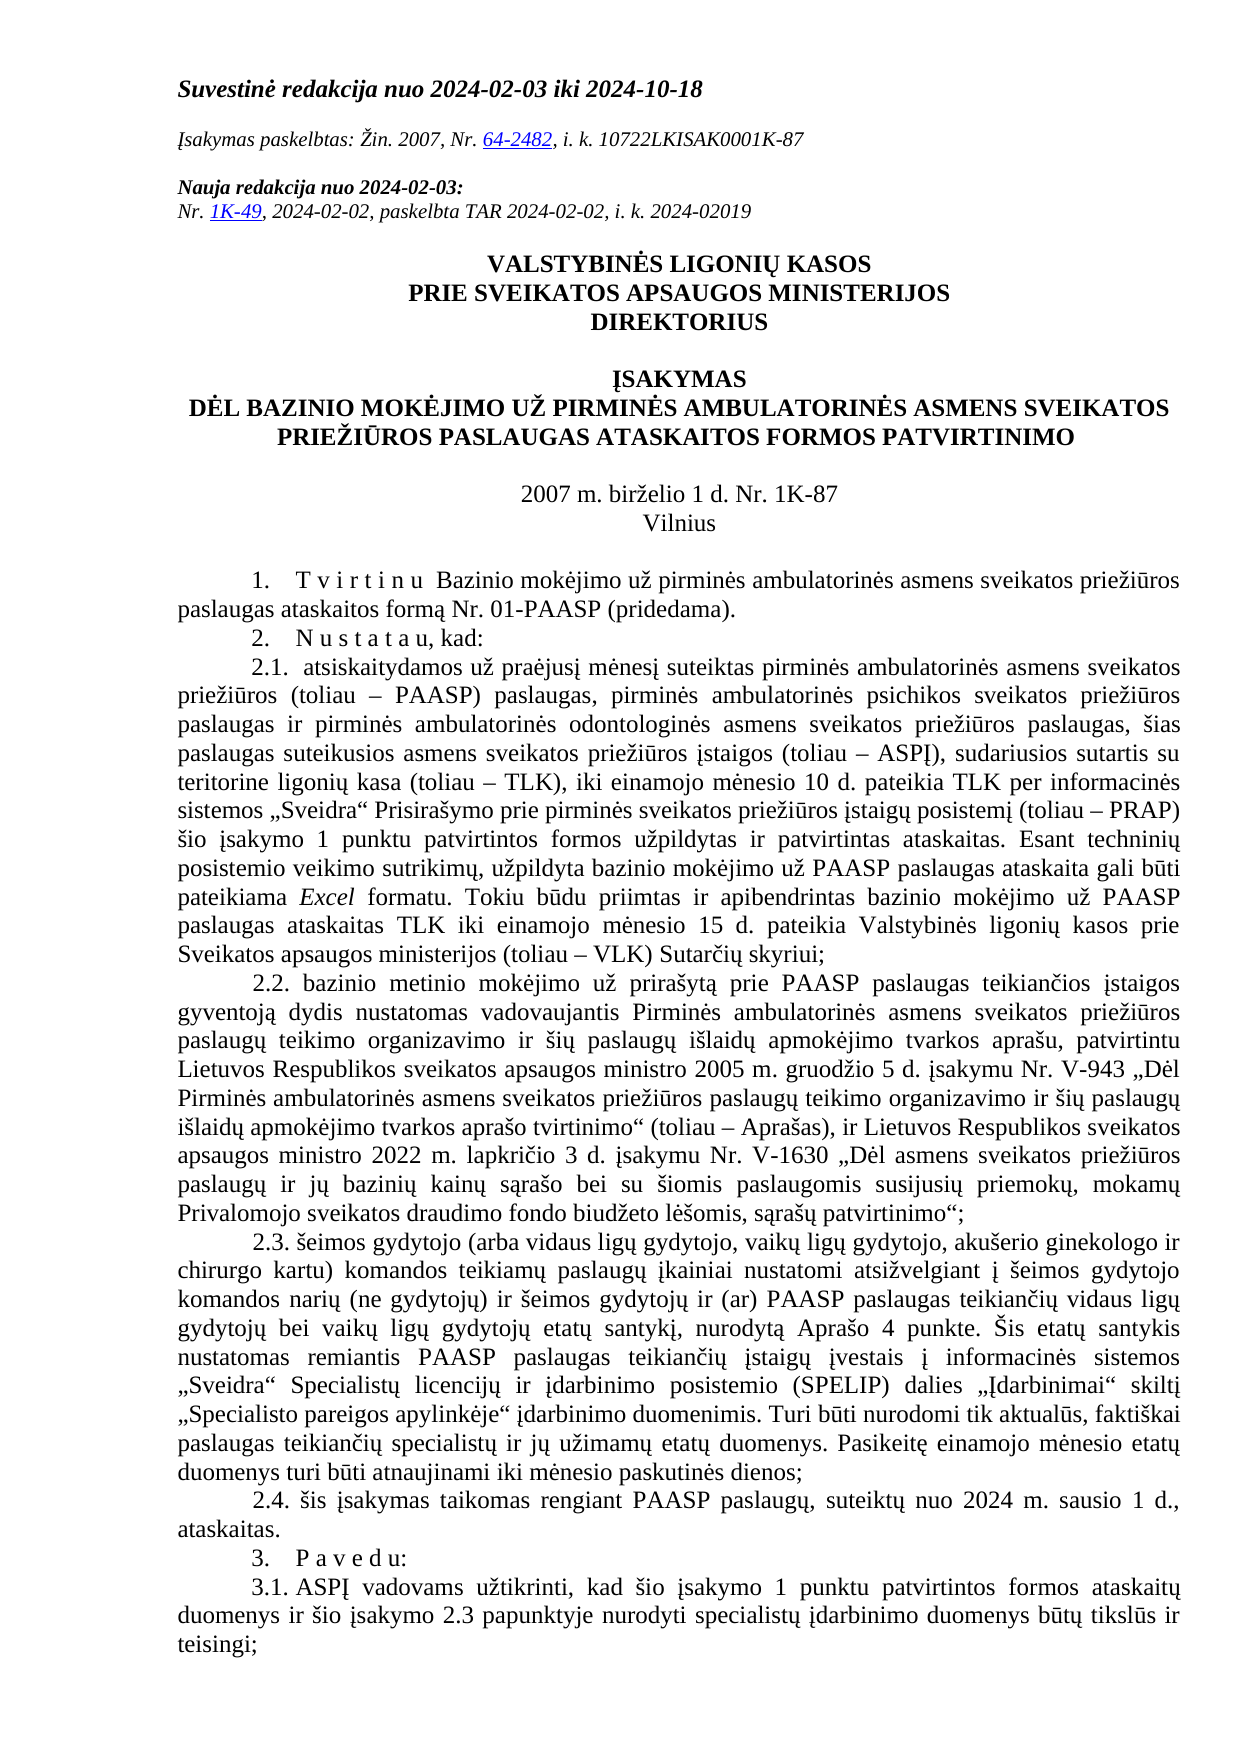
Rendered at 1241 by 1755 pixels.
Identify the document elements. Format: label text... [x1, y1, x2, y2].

text 2.3. šeimos gydytojo (arba vidaus ligų gydytojo, vaikų ligų gydytojo, akušerio ginekologo ir chirurgo kartu) komandos teikiamų paslaugų įkainiai nustatomi atsižvelgiant į šeimos gydytojo komandos narių (ne gydytojų) ir šeimos gydytojų ir (ar) PAASP paslaugas teikiančių vidaus ligų gydytojų bei vaikų ligų gydytojų etatų santykį, nurodytą Aprašo 4 punkte. Šis etatų santykis nustatomas remiantis PAASP paslaugas teikiančių įstaigų įvestais į informacinės sistemos „Sveidra“ Specialistų licencijų ir įdarbinimo posistemio (SPELIP) dalies „Įdarbinimai“ skiltį „Specialisto pareigos apylinkėje“ įdarbinimo duomenimis. Turi būti nurodomi tik aktualūs, faktiškai paslaugas teikiančių specialistų ir jų užimamų etatų duomenys. Pasikeitę einamojo mėnesio etatų duomenys turi būti atnaujinami iki mėnesio paskutinės dienos; [177, 1227, 1181, 1486]
text 2.1. atsiskaitydamos už praėjusį mėnesį suteiktas pirminės ambulatorinės asmens sveikatos priežiūros (toliau – PAASP) paslaugas, pirminės ambulatorinės psichikos sveikatos priežiūros paslaugas ir pirminės ambulatorinės odontologinės asmens sveikatos priežiūros paslaugas, šias paslaugas suteikusios asmens sveikatos priežiūros įstaigos (toliau – ASPĮ), sudariusios sutartis su teritorine ligonių kasa (toliau – TLK), iki einamojo mėnesio 10 d. pateikia TLK per informacinės sistemos „Sveidra“ Prisirašymo prie pirminės sveikatos priežiūros įstaigų posistemį (toliau – PRAP) šio įsakymo 1 punktu patvirtintos formos užpildytas ir patvirtintas ataskaitas. Esant techninių posistemio veikimo sutrikimų, užpildyta bazinio mokėjimo už PAASP paslaugas ataskaita gali būti pateikiama Excel formatu. Tokiu būdu priimtas ir apibendrintas bazinio mokėjimo už PAASP paslaugas ataskaitas TLK iki einamojo mėnesio 15 d. pateikia Valstybinės ligonių kasos prie Sveikatos apsaugos ministerijos (toliau – VLK) Sutarčių skyriui; [177, 652, 1181, 968]
text 2007 m. birželio 1 d. Nr. 1K-87 [177, 479, 1181, 508]
text 2.2. bazinio metinio mokėjimo už prirašytą prie PAASP paslaugas teikiančios įstaigos gyventoją dydis nustatomas vadovaujantis Pirminės ambulatorinės asmens sveikatos priežiūros paslaugų teikimo organizavimo ir šių paslaugų išlaidų apmokėjimo tvarkos aprašu, patvirtintu Lietuvos Respublikos sveikatos apsaugos ministro 2005 m. gruodžio 5 d. įsakymu Nr. V-943 „Dėl Pirminės ambulatorinės asmens sveikatos priežiūros paslaugų teikimo organizavimo ir šių paslaugų išlaidų apmokėjimo tvarkos aprašo tvirtinimo“ (toliau – Aprašas), ir Lietuvos Respublikos sveikatos apsaugos ministro 2022 m. lapkričio 3 d. įsakymu Nr. V-1630 „Dėl asmens sveikatos priežiūros paslaugų ir jų bazinių kainų sąrašo bei su šiomis paslaugomis susijusių priemokų, mokamų Privalomojo sveikatos draudimo fondo biudžeto lėšomis, sąrašų patvirtinimo“; [177, 968, 1181, 1227]
text ĮSAKYMAS [177, 364, 1181, 393]
text 2. N u s t a t a u, kad: [177, 623, 1181, 652]
text Įsakymas paskelbtas: Žin. 2007, Nr. 64-2482, i. k. 10722LKISAK0001K-87 [177, 127, 1181, 151]
text Nr. 1K-49, 2024-02-02, paskelbta TAR 2024-02-02, i. k. 2024-02019 [177, 199, 1181, 223]
text Nauja redakcija nuo 2024-02-03: [177, 175, 1181, 199]
text 1. T v i r t i n u Bazinio mokėjimo už pirminės ambulatorinės asmens sveikatos priežiūros paslaugas ataskaitos formą Nr. 01-PAASP (pridedama). [177, 566, 1181, 623]
text 3. P a v e d u: [177, 1543, 1181, 1572]
text 2.4. šis įsakymas taikomas rengiant PAASP paslaugų, suteiktų nuo 2024 m. sausio 1 d., ataskaitas. [177, 1486, 1181, 1543]
text Suvestinė redakcija nuo 2024-02-03 iki 2024-10-18 [177, 74, 1181, 103]
text Vilnius [177, 508, 1181, 537]
text DĖL BAZINIO MOKĖJIMO UŽ PIRMINĖS AMBULATORINĖS ASMENS SVEIKATOS PRIEŽIŪROS PASLAUGAS ATASKAITOS FORMOS PATVIRTINIMO [177, 393, 1181, 451]
text VALSTYBINĖS LIGONIŲ KASOS PRIE SVEIKATOS APSAUGOS MINISTERIJOS DIREKTORIUS [177, 249, 1181, 336]
text 3.1. ASPĮ vadovams užtikrinti, kad šio įsakymo 1 punktu patvirtintos formos ataskaitų duomenys ir šio įsakymo 2.3 papunktyje nurodyti specialistų įdarbinimo duomenys būtų tikslūs ir teisingi; [177, 1572, 1181, 1658]
